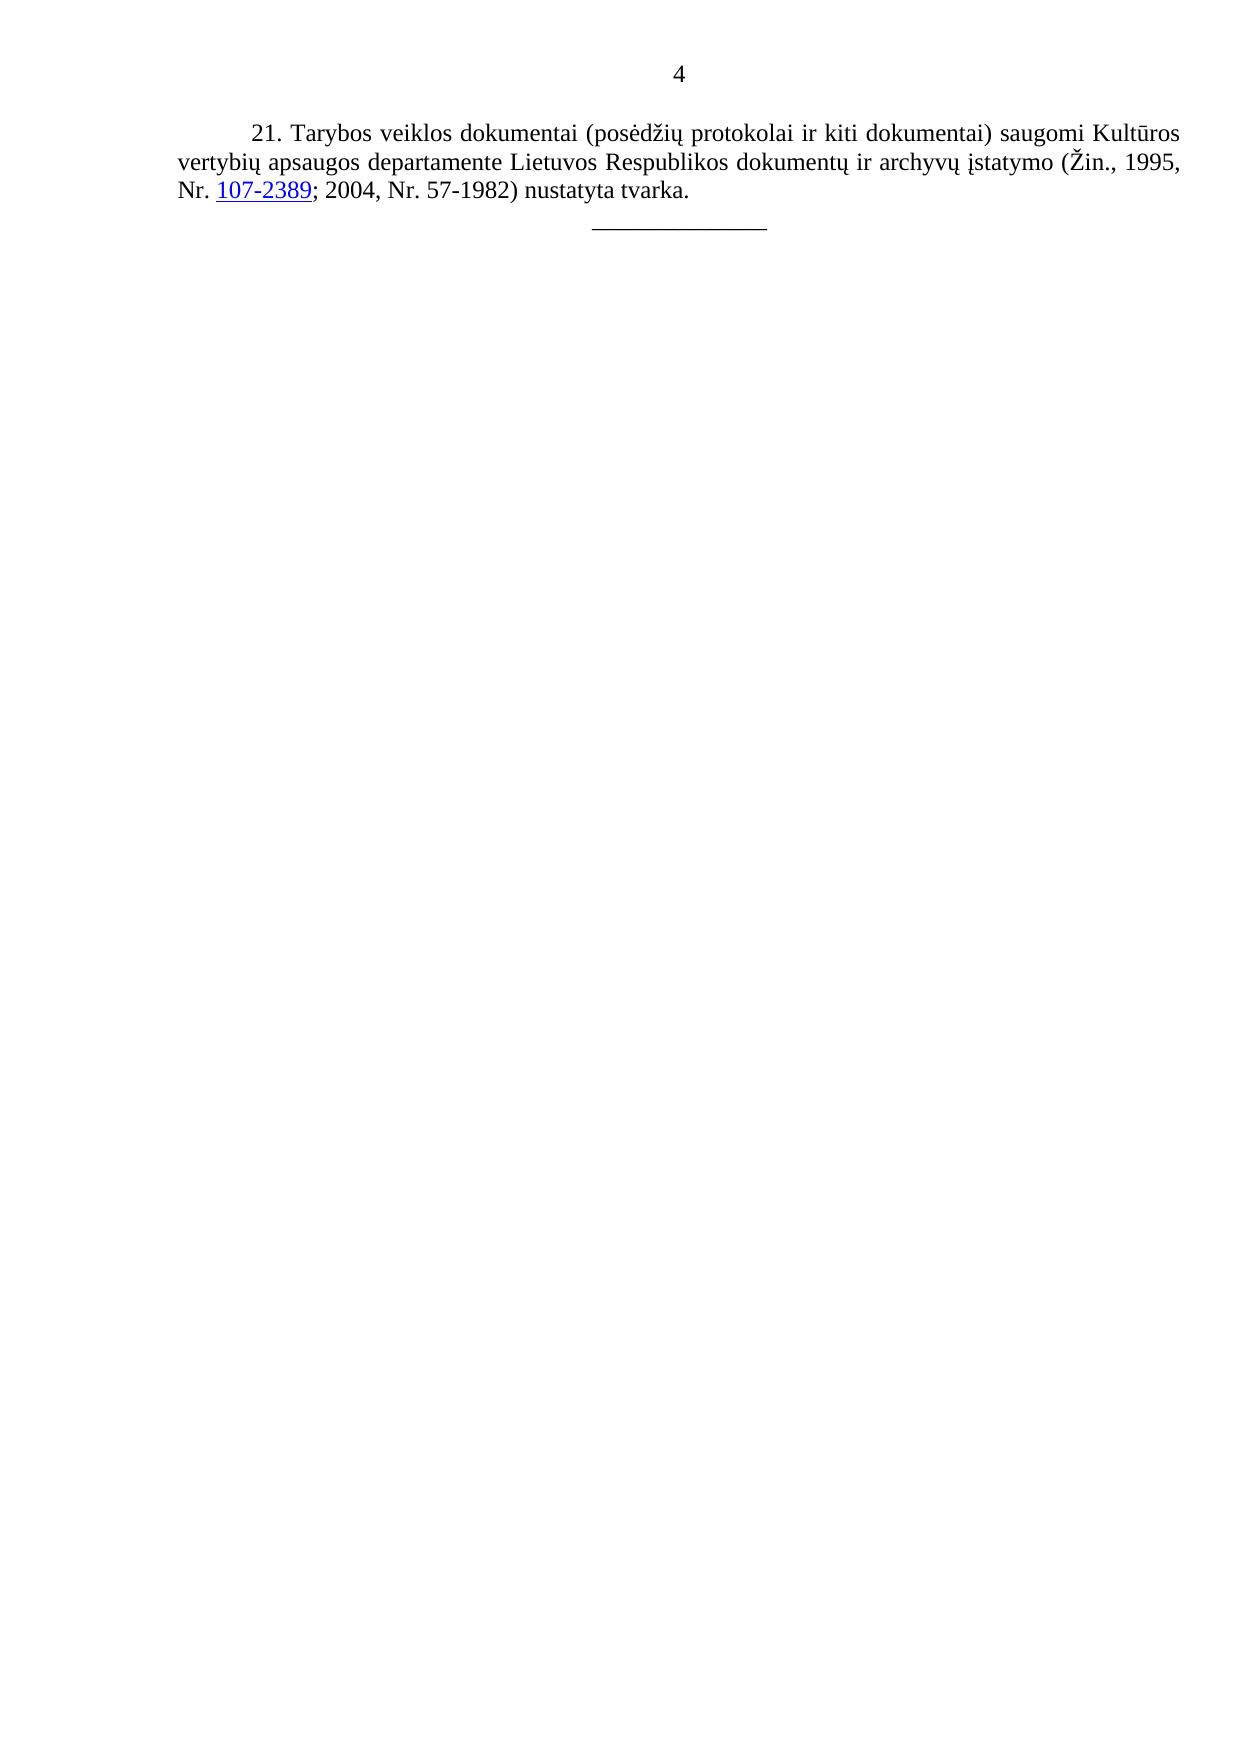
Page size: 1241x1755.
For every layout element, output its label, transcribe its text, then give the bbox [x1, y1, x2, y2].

text ______________ [177, 204, 1181, 233]
text 21. Tarybos veiklos dokumentai (posėdžių protokolai ir kiti dokumentai) saugomi Kultūros vertybių apsaugos departamente Lietuvos Respublikos dokumentų ir archyvų įstatymo (Žin., 1995, Nr. 107-2389; 2004, Nr. 57-1982) nustatyta tvarka. [177, 118, 1181, 204]
